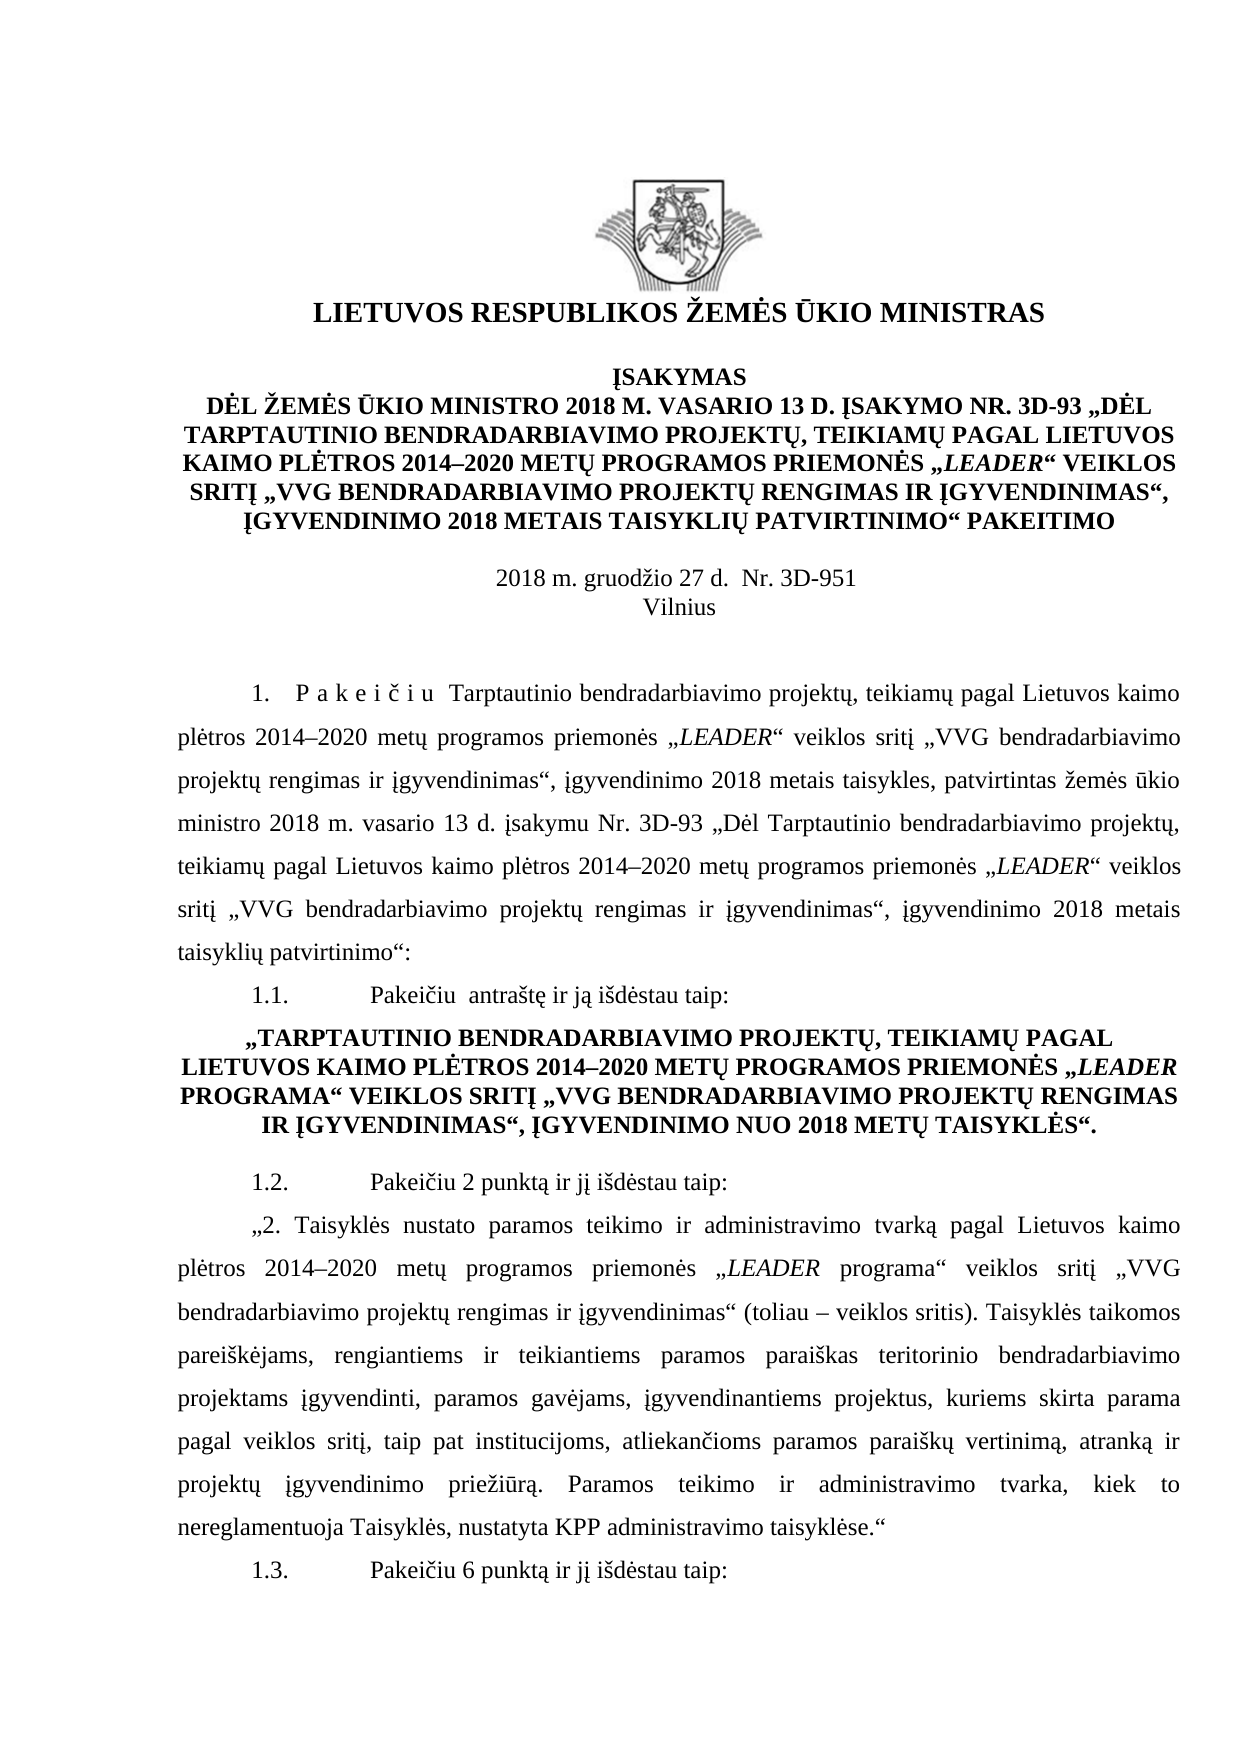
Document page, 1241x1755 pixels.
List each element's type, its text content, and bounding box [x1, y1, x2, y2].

text 2018 m. gruodžio 27 d. Nr. 3D-951 [177, 563, 1181, 592]
text 1.1. Pakeičiu antraštę ir ją išdėstau taip: [251, 980, 1181, 1009]
text LIETUVOS RESPUBLIKOS ŽEMĖS ŪKIO MINISTRAS [177, 295, 1181, 329]
text DĖL ŽEMĖS ŪKIO MINISTRO 2018 M. vasario 13 D. ĮSAKYMO Nr. 3D-93 „DĖL tarptautinio bendradarbiavimo projektų, teikiamų pagal Lietuvos kaimo plėtros 2014–2020 metų programos priemonės „LEADER“ veiklos sritį „VVG bendradarbiavimo projektų rengimas ir įgyvendinimas“, įgyvendinimo 2018 metais taisyklIŲ PATVIRTINIMO“ PAKEITIMO [177, 391, 1181, 535]
text „2. Taisyklės nustato paramos teikimo ir administravimo tvarką pagal Lietuvos kaimo plėtros 2014–2020 metų programos priemonės „LEADER programa“ veiklos sritį „VVG bendradarbiavimo projektų rengimas ir įgyvendinimas“ (toliau – veiklos sritis). Taisyklės taikomos pareiškėjams, rengiantiems ir teikiantiems paramos paraiškas teritorinio bendradarbiavimo projektams įgyvendinti, paramos gavėjams, įgyvendinantiems projektus, kuriems skirta parama pagal veiklos sritį, taip pat institucijoms, atliekančioms paramos paraiškų vertinimą, atranką ir projektų įgyvendinimo priežiūrą. Paramos teikimo ir administravimo tvarka, kiek to nereglamentuoja Taisyklės, nustatyta KPP administravimo taisyklėse.“ [177, 1210, 1181, 1541]
text „TARPTAUTINIO BENDRADARBIAVIMO PROJEKTŲ, TEIKIAMŲ PAGAL LIETUVOS KAIMO PLĖTROS 2014–2020 METŲ PROGRAMOS PRIEMONĖS „LEADER PROGRAMA“ VEIKLOS SRITĮ „VVG BENDRADARBIAVIMO PROJEKTŲ RENGIMAS IR ĮGYVENDINIMAS“, ĮGYVENDINIMO NUO 2018 METŲ TAISYKLĖS“. [177, 1023, 1181, 1138]
text 1.2. Pakeičiu 2 punktą ir jį išdėstau taip: [251, 1167, 1181, 1196]
text 1.3. Pakeičiu 6 punktą ir jį išdėstau taip: [251, 1555, 1181, 1584]
text 1. P a k e i č i u Tarptautinio bendradarbiavimo projektų, teikiamų pagal Lietuvos kaimo plėtros 2014–2020 metų programos priemonės „LEADER“ veiklos sritį „VVG bendradarbiavimo projektų rengimas ir įgyvendinimas“, įgyvendinimo 2018 metais taisykles, patvirtintas žemės ūkio ministro 2018 m. vasario 13 d. įsakymu Nr. 3D-93 „Dėl Tarptautinio bendradarbiavimo projektų, teikiamų pagal Lietuvos kaimo plėtros 2014–2020 metų programos priemonės „LEADER“ veiklos sritį „VVG bendradarbiavimo projektų rengimas ir įgyvendinimas“, įgyvendinimo 2018 metais taisyklių patvirtinimo“: [177, 678, 1181, 966]
text Vilnius [177, 592, 1181, 621]
text ĮSAKYMAS [177, 362, 1181, 391]
